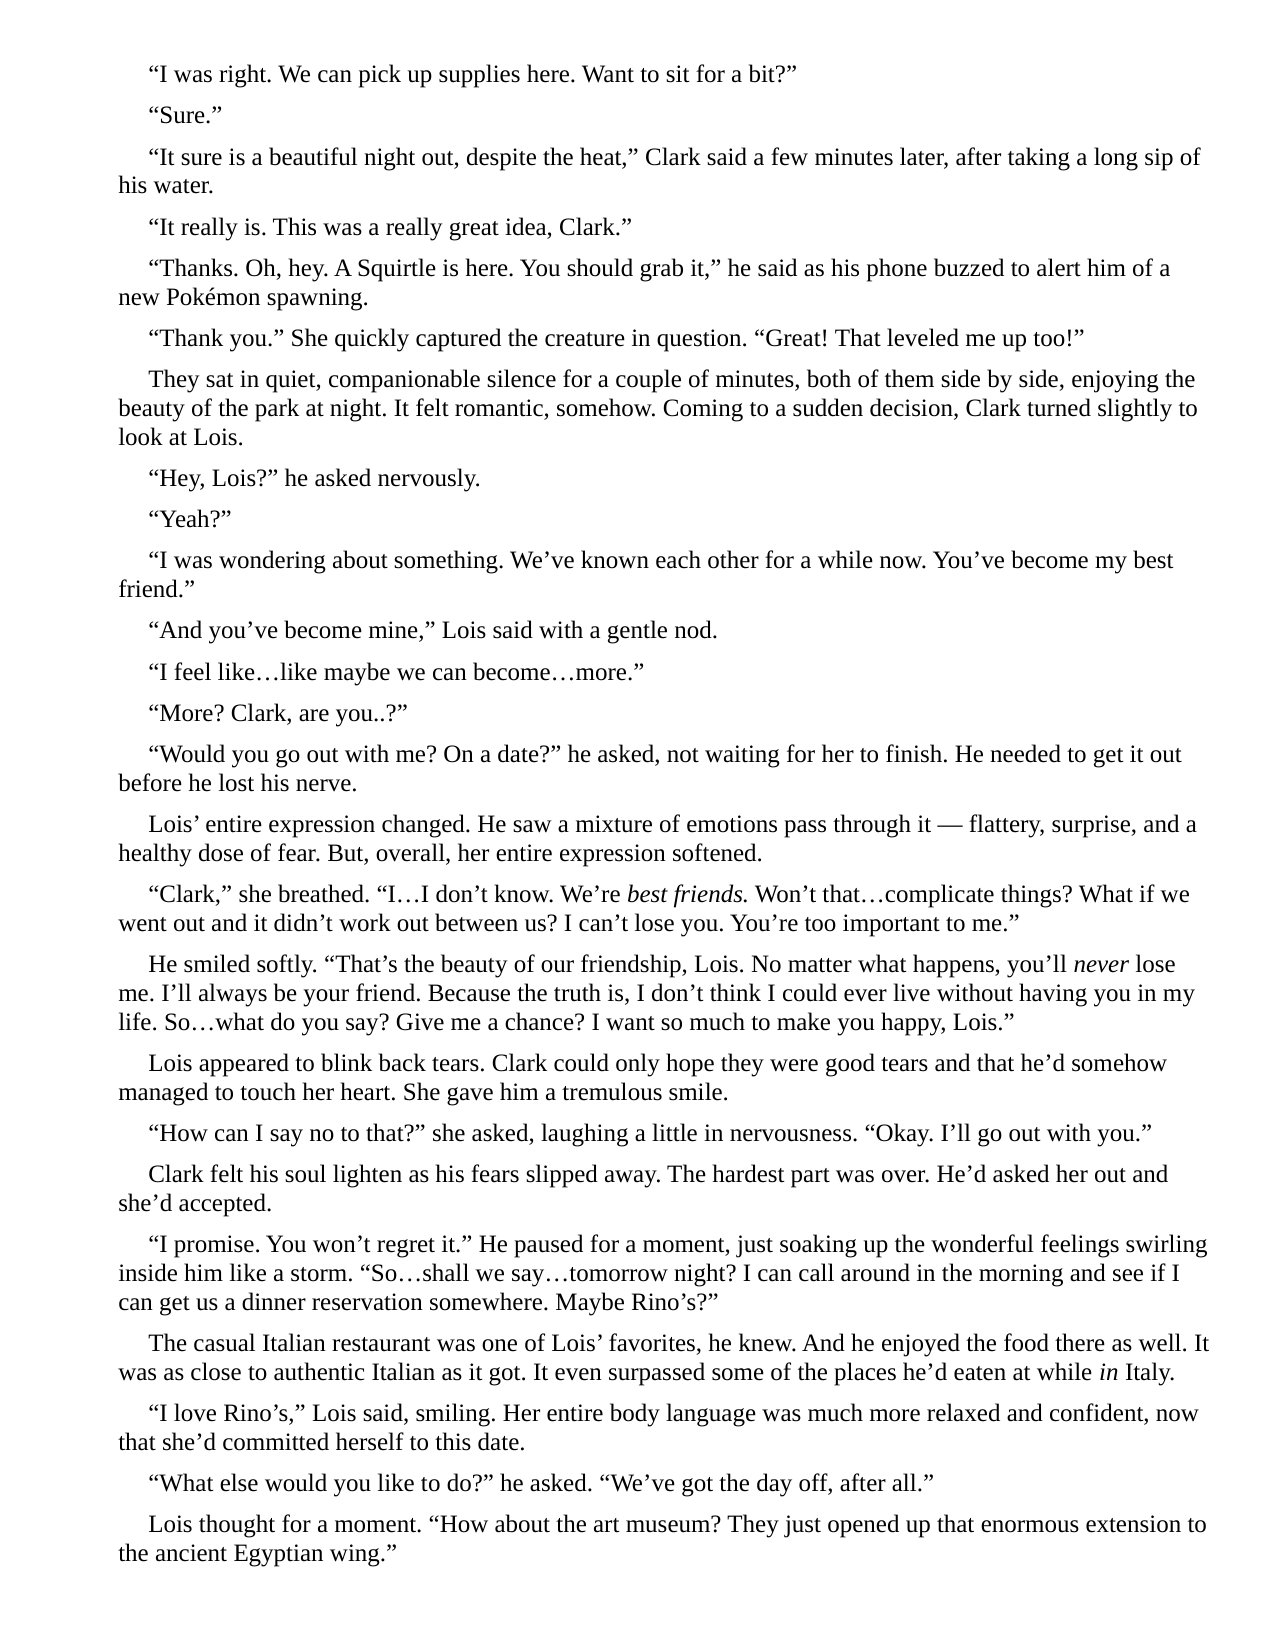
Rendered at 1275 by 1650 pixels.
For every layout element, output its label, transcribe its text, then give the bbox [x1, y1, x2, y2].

text He smiled softly. “That’s the beauty of our friendship, Lois. No matter what happens, you’ll never lose me. I’ll always be your friend. Because the truth is, I don’t think I could ever live without having you in my life. So…what do you say? Give me a chance? I want so much to make you happy, Lois.” [118, 949, 1216, 1035]
text “I love Rino’s,” Lois said, smiling. Her entire body language was much more relaxed and confident, now that she’d committed herself to this date. [118, 1398, 1216, 1455]
text “I promise. You won’t regret it.” He paused for a moment, just soaking up the wonderful feelings swirling inside him like a storm. “So…shall we say…tomorrow night? I can call around in the morning and see if I can get us a dinner reservation somewhere. Maybe Rino’s?” [118, 1229, 1216, 1315]
text “Clark,” she breathed. “I…I don’t know. We’re best friends. Won’t that…complicate things? What if we went out and it didn’t work out between us? I can’t lose you. You’re too important to me.” [118, 879, 1216, 937]
text “Thank you.” She quickly captured the creature in question. “Great! That leveled me up too!” [118, 323, 1216, 352]
text “How can I say no to that?” she asked, laughing a little in nervousness. “Okay. I’ll go out with you.” [118, 1118, 1216, 1147]
text “And you’ve become mine,” Lois said with a gentle nod. [118, 615, 1216, 644]
text They sat in quiet, companionable silence for a couple of minutes, both of them side by side, enjoying the beauty of the park at night. It felt romantic, somehow. Coming to a sudden decision, Clark turned slightly to look at Lois. [118, 364, 1216, 450]
text “I feel like…like maybe we can become…more.” [118, 657, 1216, 685]
text Lois thought for a moment. “How about the art museum? They just opened up that enormous extension to the ancient Egyptian wing.” [118, 1509, 1216, 1567]
text “Yeah?” [118, 504, 1216, 533]
text “What else would you like to do?” he asked. “We’ve got the day off, after all.” [118, 1468, 1216, 1497]
text “Would you go out with me? On a date?” he asked, not waiting for her to finish. He needed to get it out before he lost his nerve. [118, 739, 1216, 797]
text “I was right. We can pick up supplies here. Want to sit for a bit?” [118, 59, 1216, 88]
text Clark felt his soul lighten as his fears slipped away. The hardest part was over. He’d asked her out and she’d accepted. [118, 1159, 1216, 1217]
text “It sure is a beautiful night out, despite the heat,” Clark said a few minutes later, after taking a long sip of his water. [118, 142, 1216, 199]
text “It really is. This was a really great idea, Clark.” [118, 212, 1216, 240]
text “Hey, Lois?” he asked nervously. [118, 463, 1216, 492]
text Lois appeared to blink back tears. Clark could only hope they were good tears and that he’d somehow managed to touch her heart. She gave him a tremulous smile. [118, 1048, 1216, 1105]
text “Sure.” [118, 100, 1216, 129]
text “More? Clark, are you..?” [118, 698, 1216, 727]
text Lois’ entire expression changed. He saw a mixture of emotions pass through it — flattery, surprise, and a healthy dose of fear. But, overall, her entire expression softened. [118, 809, 1216, 867]
text The casual Italian restaurant was one of Lois’ favorites, he knew. And he enjoyed the food there as well. It was as close to authentic Italian as it got. It even surpassed some of the places he’d eaten at while in Italy. [118, 1328, 1216, 1385]
text “I was wondering about something. We’ve known each other for a while now. You’ve become my best friend.” [118, 545, 1216, 603]
text “Thanks. Oh, hey. A Squirtle is here. You should grab it,” he said as his phone buzzed to alert him of a new Pokémon spawning. [118, 253, 1216, 310]
